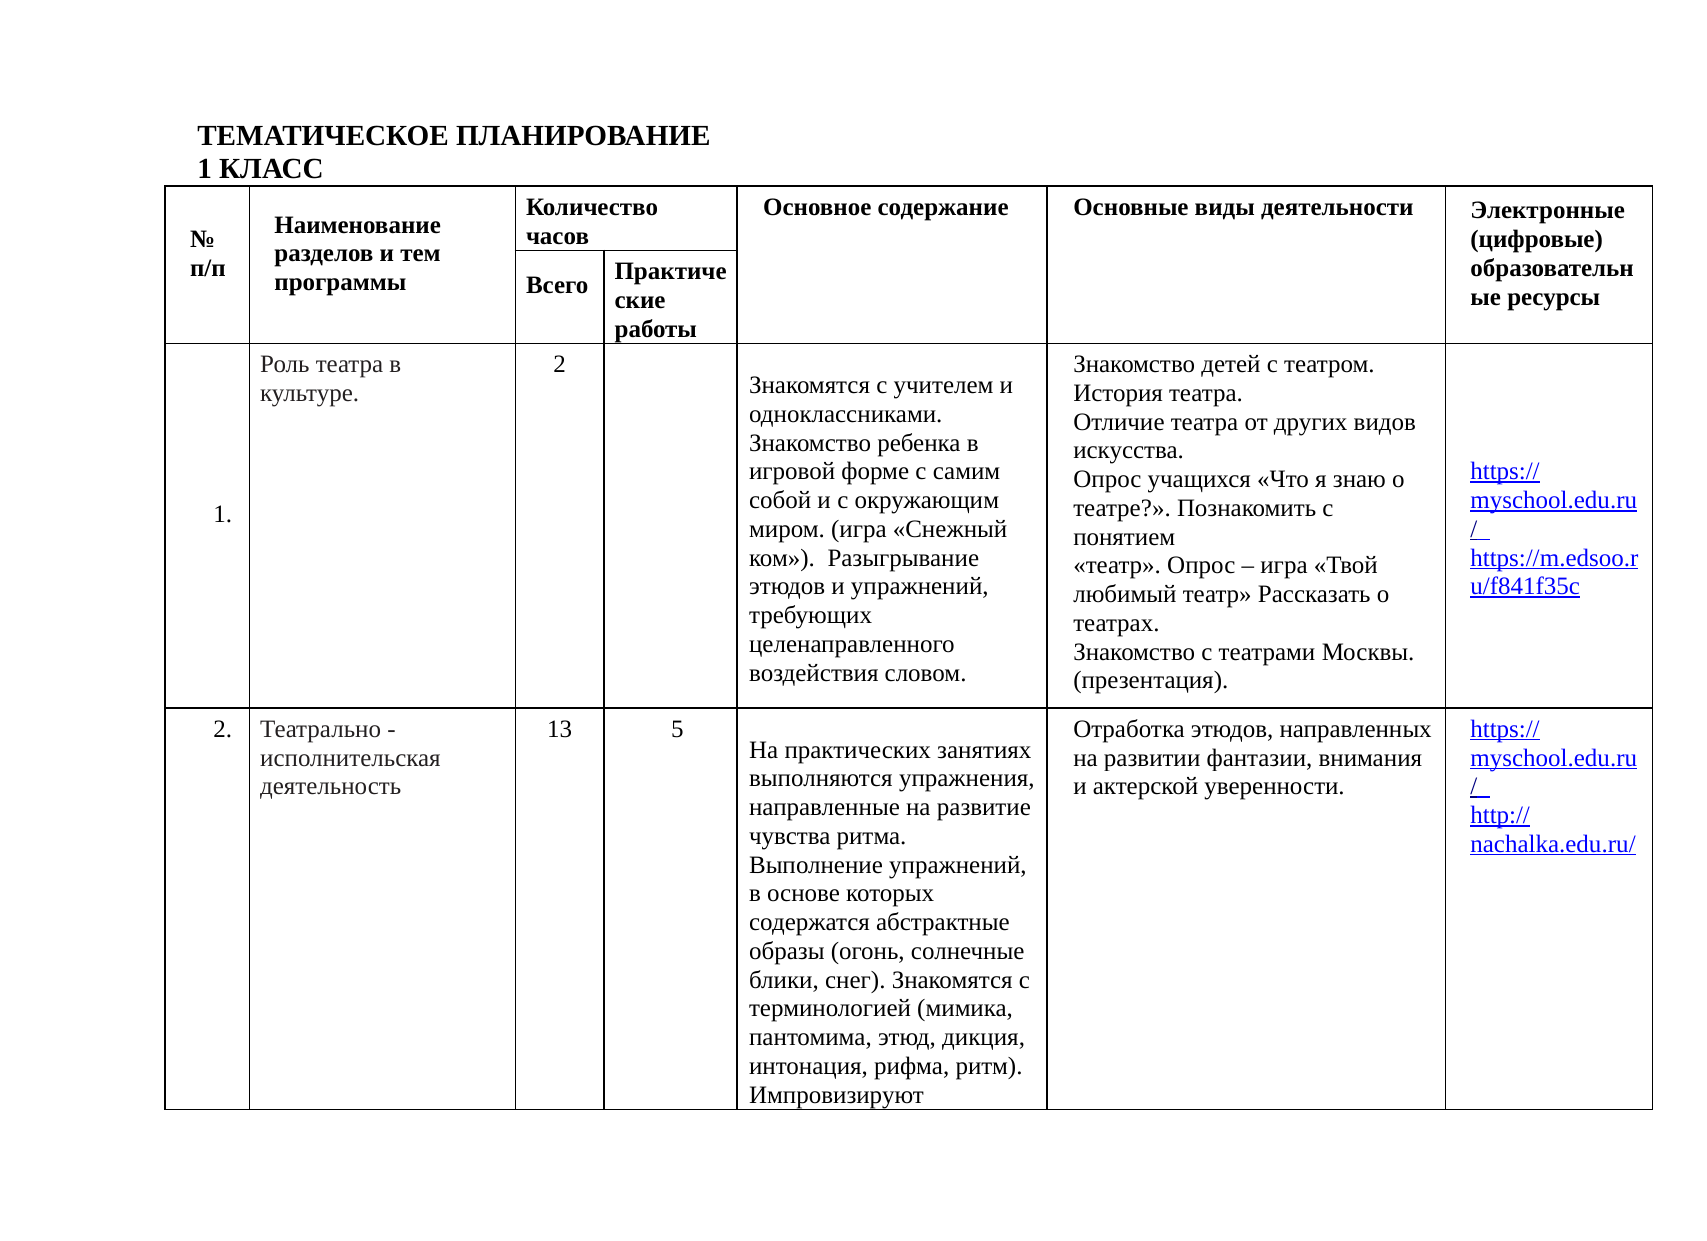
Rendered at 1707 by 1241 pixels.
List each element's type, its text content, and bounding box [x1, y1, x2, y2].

table_cell Отработка этюдов, направленных на развитии фантазии, внимания и актерской уверенности. [1048, 709, 1445, 1108]
text 1 КЛАСС [190, 152, 1618, 185]
table_header Основное содержание [738, 187, 1046, 342]
table_header № п/п [166, 187, 249, 342]
table_cell Знакомство детей с театром. История театра. Отличие театра от других видов искусства. Опрос учащихся «Что я знаю о театре?». Познакомить с понятием «театр». Опрос – игра «Твой любимый театр» Рассказать о театрах. Знакомство с театрами Москвы. (презентация). [1048, 344, 1445, 707]
table_cell [605, 344, 736, 707]
table_cell 5 [605, 709, 736, 1108]
table_cell https://myschool.edu.ru/ https://m.edsoo.ru/f841f35c [1446, 344, 1652, 707]
table_cell На практических занятиях выполняются упражнения, направленные на развитие чувства ритма. Выполнение упражнений, в основе которых содержатся абстрактные образы (огонь, солнечные блики, снег). Знакомятся с терминологией (мимика, пантомима, этюд, дикция, интонация, рифма, ритм). Импровизируют [738, 709, 1046, 1108]
table_cell [166, 344, 249, 707]
table_cell https://myschool.edu.ru/ http://nachalka.edu.ru/ [1446, 709, 1652, 1108]
text ТЕМАТИЧЕСКОЕ ПЛАНИРОВАНИЕ [190, 118, 1618, 152]
table_header Количество часов [516, 187, 736, 249]
table_cell Роль театра в культуре. [250, 344, 515, 707]
table_cell Всего [516, 251, 603, 342]
table_cell 13 [516, 709, 603, 1108]
table_cell 2 [516, 344, 603, 707]
table_cell Практические работы [605, 251, 736, 342]
table_cell Знакомятся с учителем и одноклассниками. Знакомство ребенка в игровой форме с самим собой и с окружающим миром. (игра «Снежный ком»). Разыгрывание этюдов и упражнений, требующих целенаправленного воздействия словом. [738, 344, 1046, 707]
table_header Электронные (цифровые) образовательные ресурсы [1446, 187, 1652, 342]
table_cell [166, 709, 249, 1108]
table_cell Театрально -исполнительская деятельность [250, 709, 515, 1108]
table_header Наименование разделов и тем программы [250, 187, 515, 342]
table_header Основные виды деятельности [1048, 187, 1445, 342]
